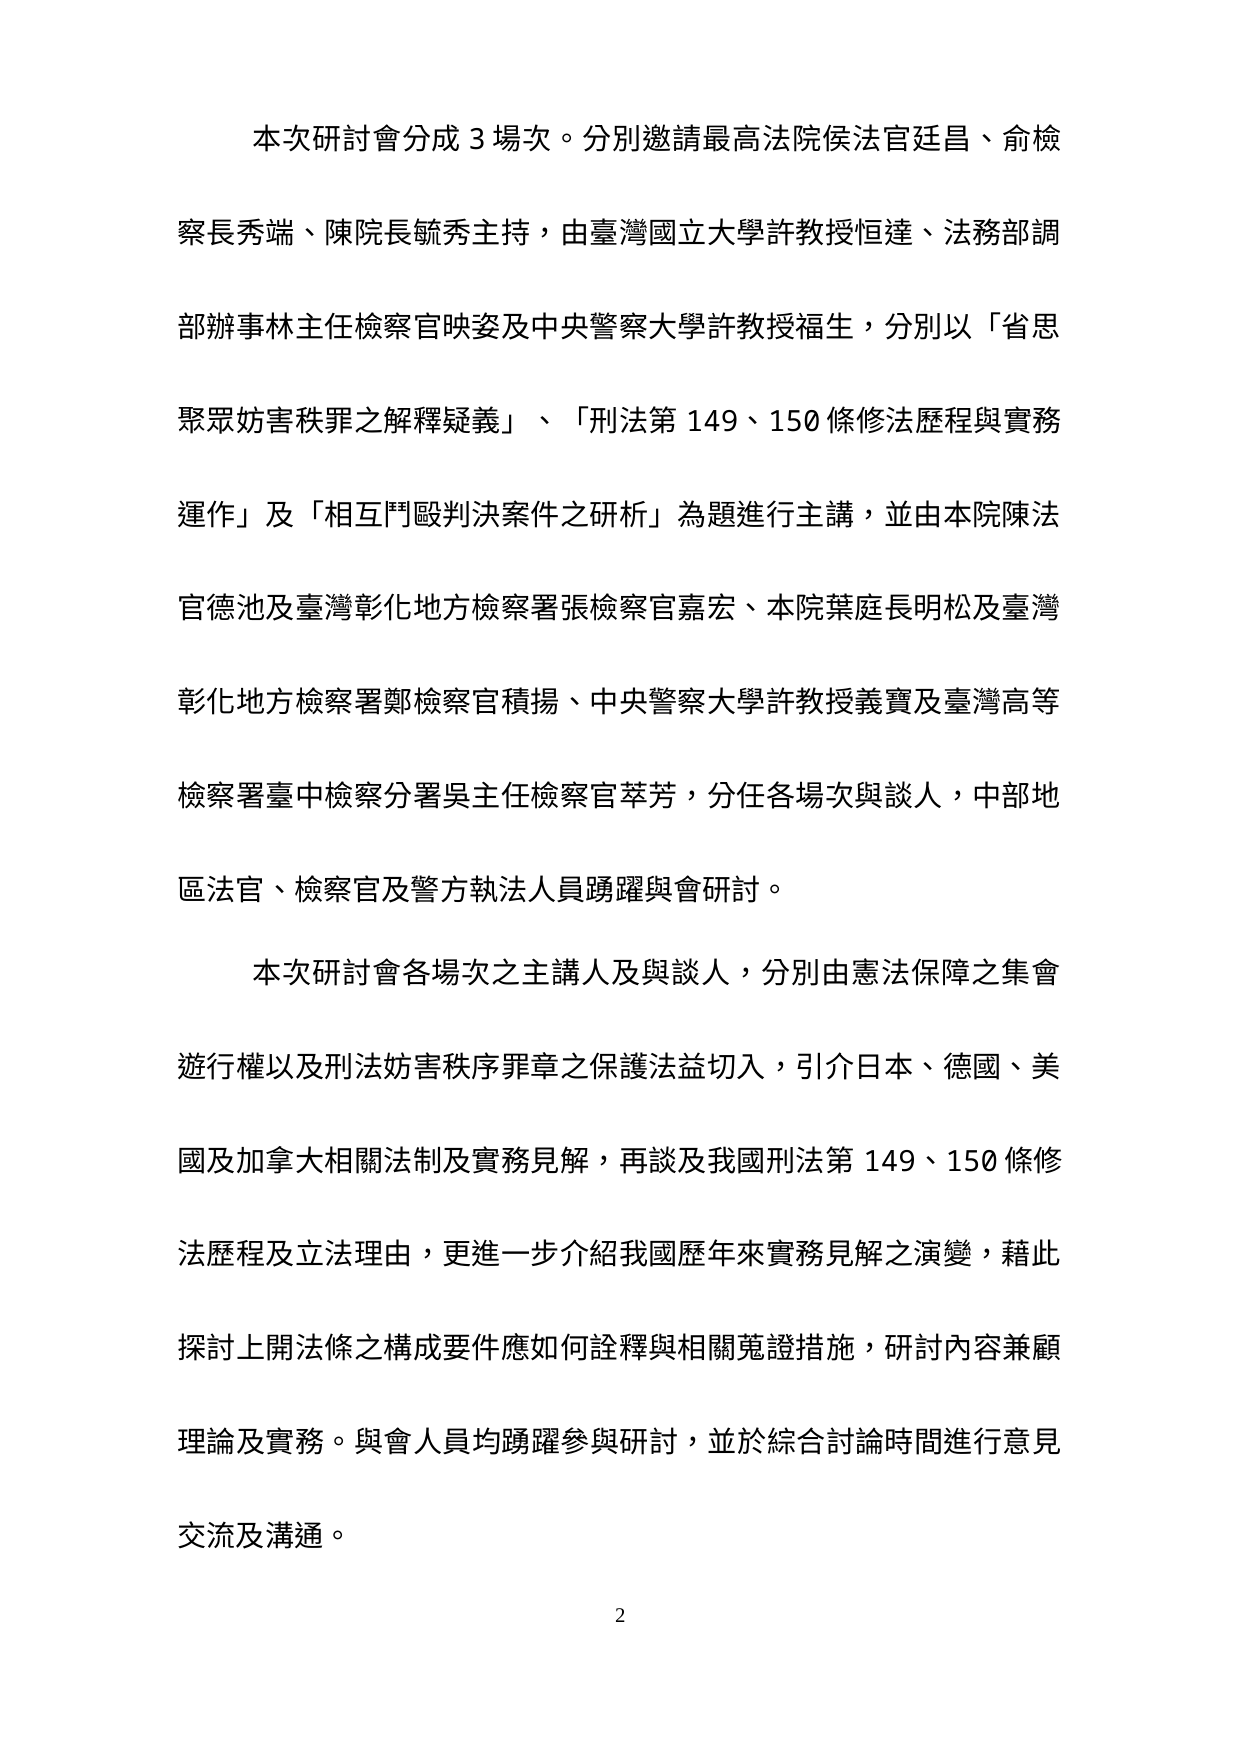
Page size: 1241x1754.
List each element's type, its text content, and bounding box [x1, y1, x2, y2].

text 本次研討會各場次之主講人及與談人，分別由憲法保障之集會遊行權以及刑法妨害秩序罪章之保護法益切入，引介日本、德國、美國及加拿大相關法制及實務見解，再談及我國刑法第149、150條修法歷程及立法理由，更進一步介紹我國歷年來實務見解之演變，藉此探討上開法條之構成要件應如何詮釋與相關蒐證措施，研討內容兼顧理論及實務。與會人員均踴躍參與研討，並於綜合討論時間進行意見交流及溝通。 [177, 929, 1063, 1554]
text 本次研討會分成3場次。分別邀請最高法院侯法官廷昌、俞檢察長秀端、陳院長毓秀主持，由臺灣國立大學許教授恒達、法務部調部辦事林主任檢察官映姿及中央警察大學許教授福生，分別以「省思聚眾妨害秩罪之解釋疑義」、「刑法第149、150條修法歷程與實務運作」及「相互鬥毆判決案件之研析」為題進行主講，並由本院陳法官德池及臺灣彰化地方檢察署張檢察官嘉宏、本院葉庭長明松及臺灣彰化地方檢察署鄭檢察官積揚、中央警察大學許教授義寶及臺灣高等檢察署臺中檢察分署吳主任檢察官萃芳，分任各場次與談人，中部地區法官、檢察官及警方執法人員踴躍與會研討。 [177, 96, 1063, 908]
